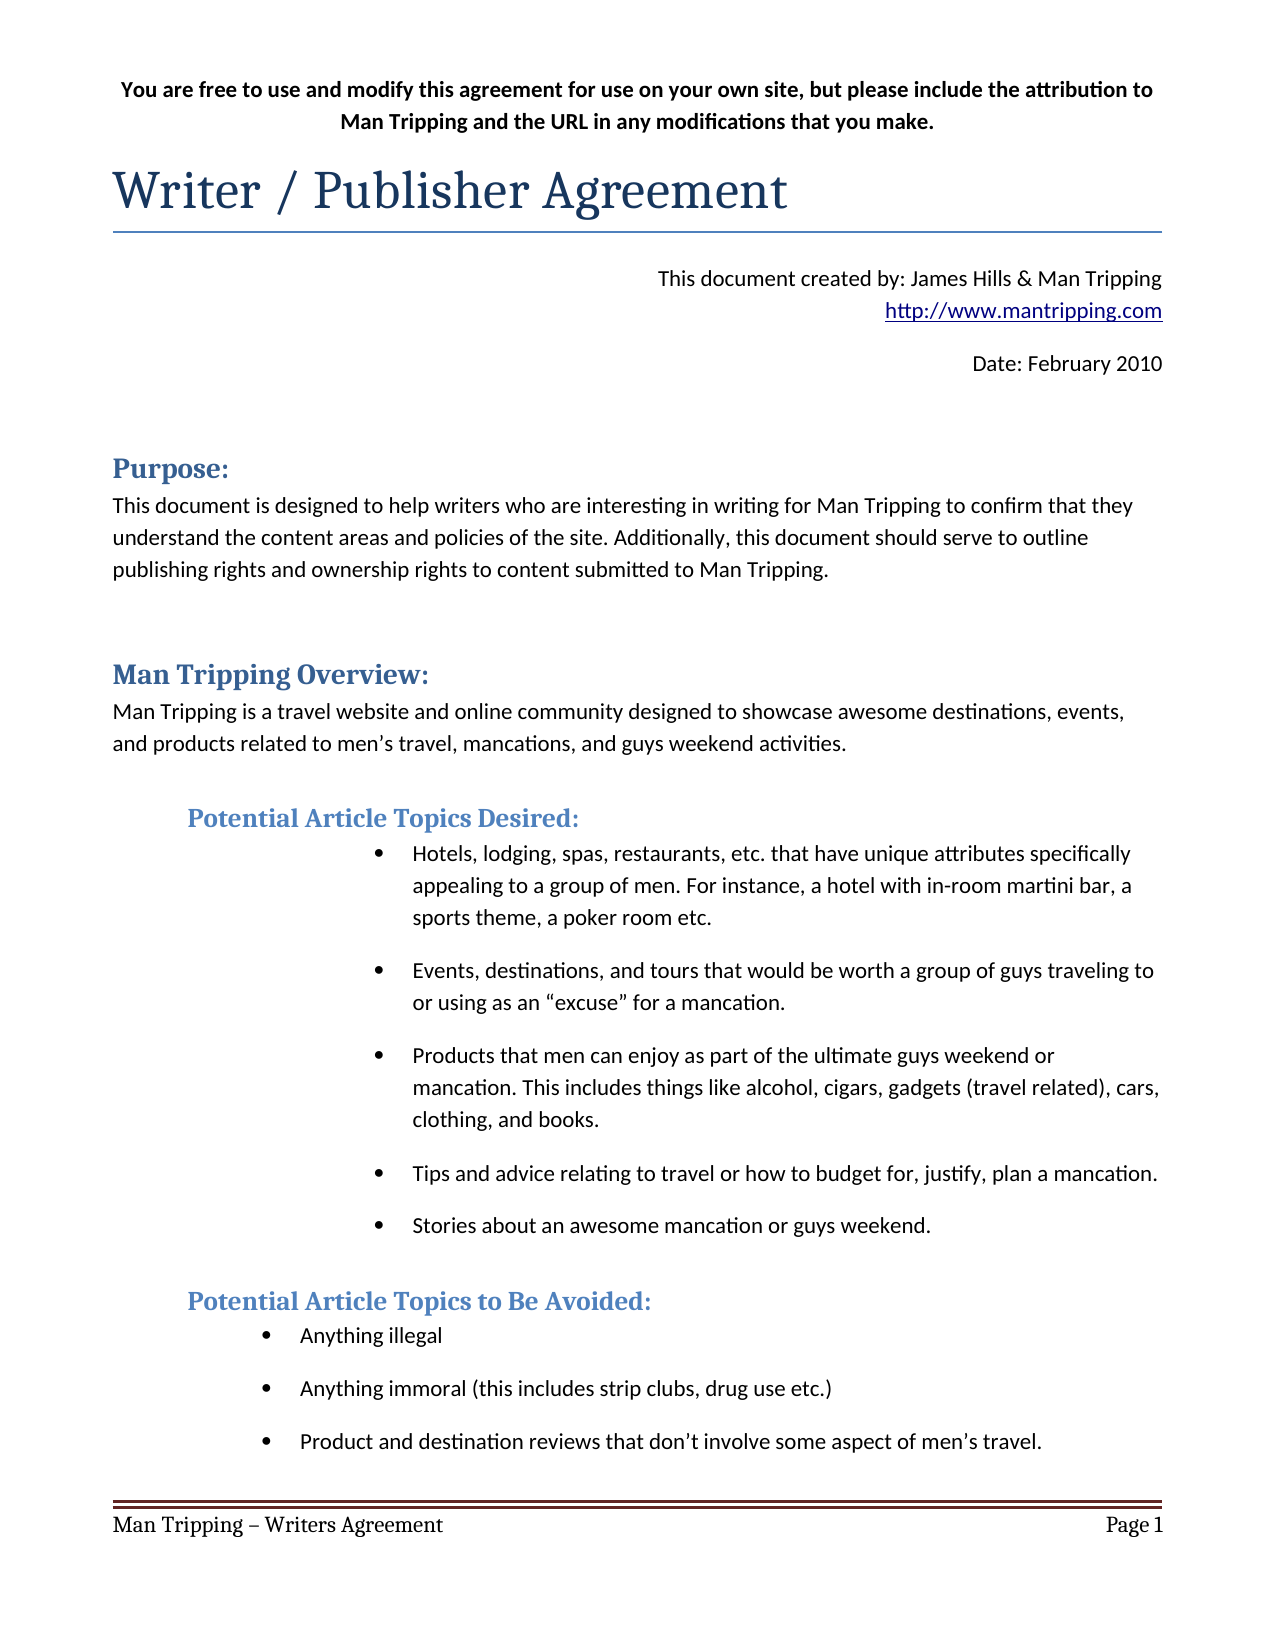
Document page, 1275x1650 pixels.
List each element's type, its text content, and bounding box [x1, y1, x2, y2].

text Date: February 2010 [112, 349, 1162, 377]
subtitle Man Tripping Overview: [112, 658, 1162, 692]
list Hotels, lodging, spas, restaurants, etc. that have unique attributes specifically appealing to a group of men. For instance, a hotel with in-room martini bar, a sports theme, a poker room etc. [375, 839, 1162, 931]
text This document created by: James Hills & Man Tripping http://www.mantripping.com [112, 264, 1162, 324]
text Man Tripping is a travel website and online community designed to showcase awesome destinations, events, and products related to men’s travel, mancations, and guys weekend activities. [112, 697, 1162, 757]
list Stories about an awesome mancation or guys weekend. [375, 1212, 1162, 1240]
list Anything illegal [262, 1321, 1162, 1349]
list Events, destinations, and tours that would be worth a group of guys traveling to or using as an “excuse” for a mancation. [375, 956, 1162, 1016]
list Tips and advice relating to travel or how to budget for, justify, plan a mancation. [375, 1159, 1162, 1187]
list Products that men can enjoy as part of the ultimate guys weekend or mancation. This includes things like alcohol, cigars, gadgets (travel related), cars, clothing, and books. [375, 1041, 1162, 1134]
list Product and destination reviews that don’t involve some aspect of men’s travel. [262, 1427, 1162, 1455]
text You are free to use and modify this agreement for use on your own site, but please include the attribution to Man Tripping and the URL in any modifications that you make. [112, 75, 1162, 135]
subtitle Potential Article Topics Desired: [187, 803, 1162, 834]
title Writer / Publisher Agreement [112, 160, 1162, 233]
list Anything immoral (this includes strip clubs, drug use etc.) [262, 1374, 1162, 1402]
subtitle Purpose: [112, 452, 1162, 486]
text This document is designed to help writers who are interesting in writing for Man Tripping to confirm that they understand the content areas and policies of the site. Additionally, this document should serve to outline publishing rights and ownership rights to content submitted to Man Tripping. [112, 491, 1162, 583]
subtitle Potential Article Topics to Be Avoided: [187, 1286, 1162, 1317]
